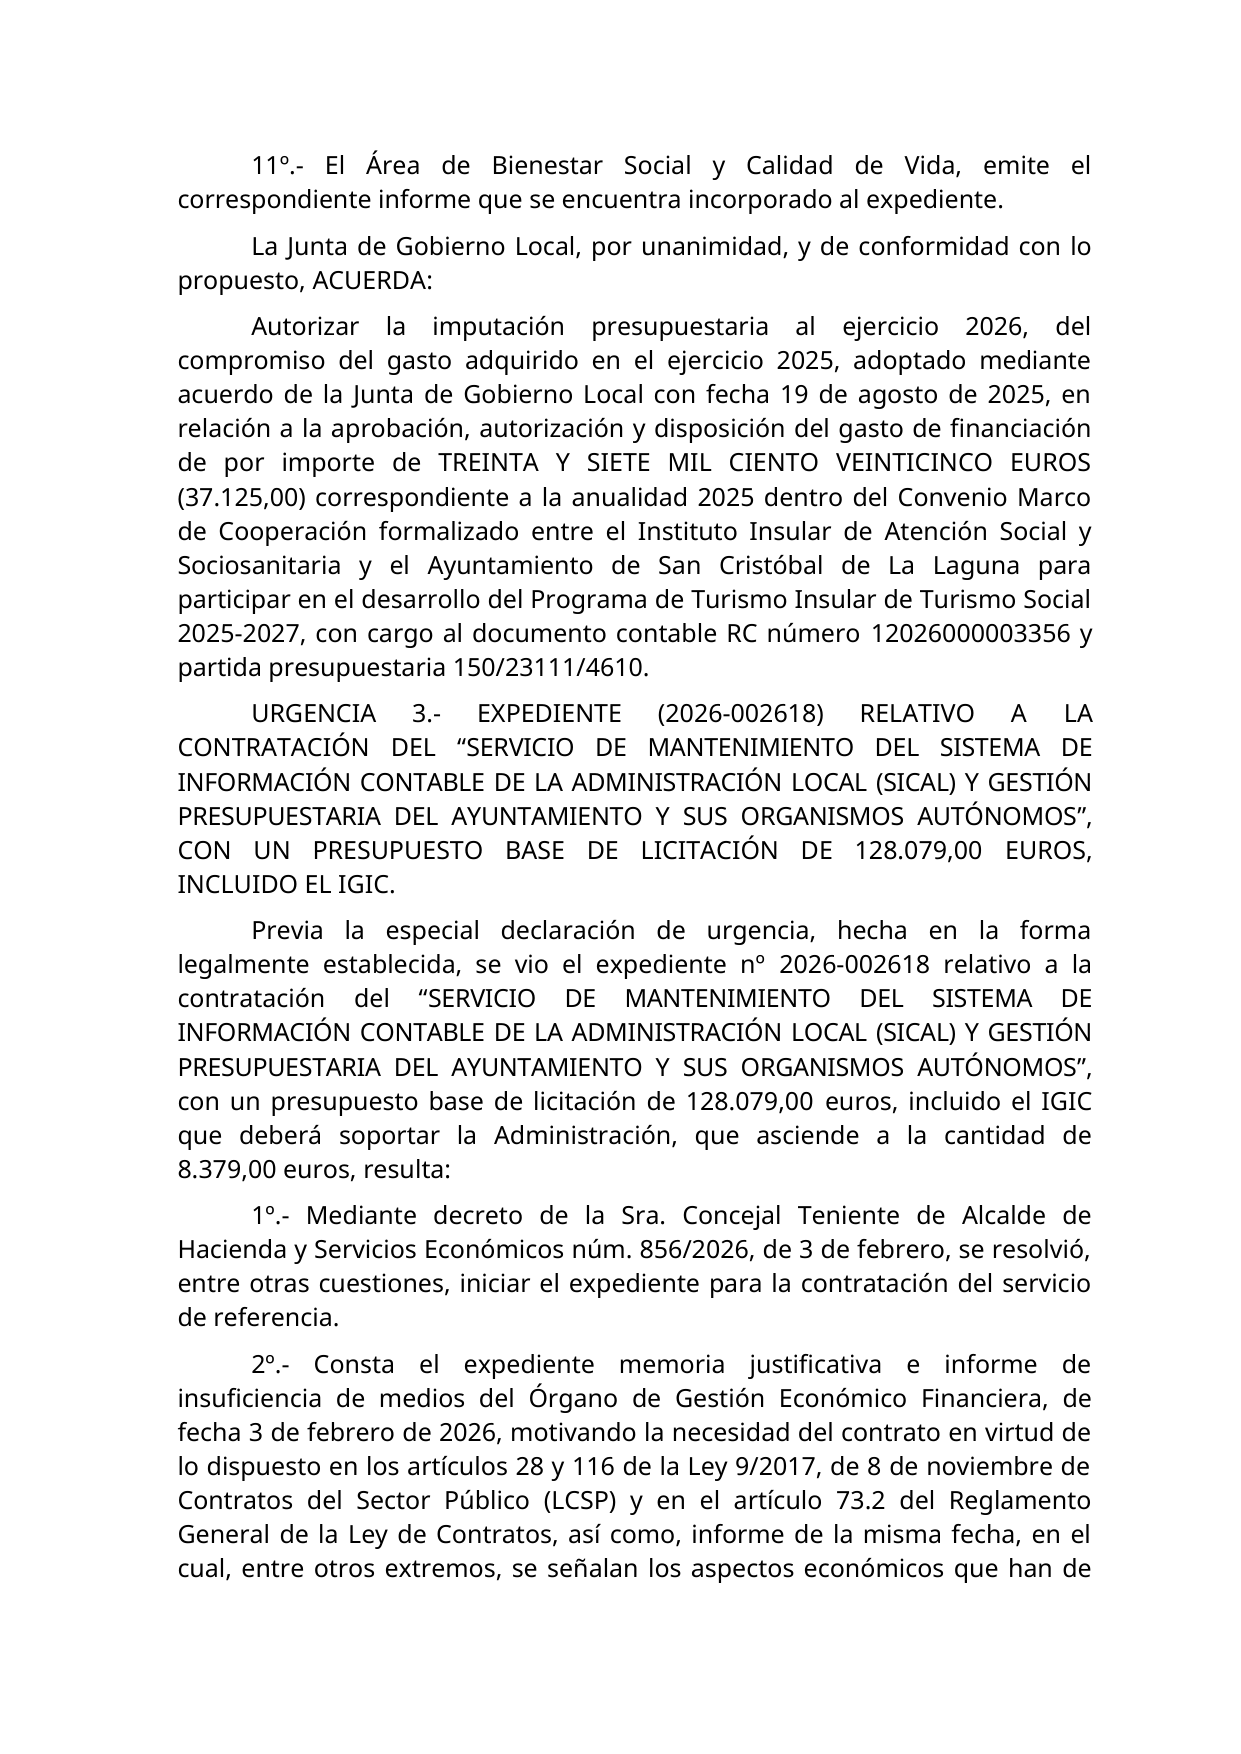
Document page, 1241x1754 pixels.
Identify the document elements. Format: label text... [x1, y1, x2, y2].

text 1º.- Mediante decreto de la Sra. Concejal Teniente de Alcalde de Hacienda y Servicios Económicos núm. 856/2026, de 3 de febrero, se resolvió, entre otras cuestiones, iniciar el expediente para la contratación del servicio de referencia. [177, 1198, 1093, 1334]
text 11º.- El Área de Bienestar Social y Calidad de Vida, emite el correspondiente informe que se encuentra incorporado al expediente. [177, 148, 1093, 216]
text Previa la especial declaración de urgencia, hecha en la forma legalmente establecida, se vio el expediente nº 2026-002618 relativo a la contratación del “SERVICIO DE MANTENIMIENTO DEL SISTEMA DE INFORMACIÓN CONTABLE DE LA ADMINISTRACIÓN LOCAL (SICAL) Y GESTIÓN PRESUPUESTARIA DEL AYUNTAMIENTO Y SUS ORGANISMOS AUTÓNOMOS”, con un presupuesto base de licitación de 128.079,00 euros, incluido el IGIC que deberá soportar la Administración, que asciende a la cantidad de 8.379,00 euros, resulta: [177, 913, 1093, 1185]
text URGENCIA 3.- EXPEDIENTE (2026-002618) RELATIVO A LA CONTRATACIÓN DEL “SERVICIO DE MANTENIMIENTO DEL SISTEMA DE INFORMACIÓN CONTABLE DE LA ADMINISTRACIÓN LOCAL (SICAL) Y GESTIÓN PRESUPUESTARIA DEL AYUNTAMIENTO Y SUS ORGANISMOS AUTÓNOMOS”, CON UN PRESUPUESTO BASE DE LICITACIÓN DE 128.079,00 EUROS, INCLUIDO EL IGIC. [177, 696, 1093, 900]
text 2º.- Consta el expediente memoria justificativa e informe de insuficiencia de medios del Órgano de Gestión Económico Financiera, de fecha 3 de febrero de 2026, motivando la necesidad del contrato en virtud de lo dispuesto en los artículos 28 y 116 de la Ley 9/2017, de 8 de noviembre de Contratos del Sector Público (LCSP) y en el artículo 73.2 del Reglamento General de la Ley de Contratos, así como, informe de la misma fecha, en el cual, entre otros extremos, se señalan los aspectos económicos que han de [177, 1347, 1093, 1585]
text La Junta de Gobierno Local, por unanimidad, y de conformidad con lo propuesto, ACUERDA: [177, 228, 1093, 296]
text Autorizar la imputación presupuestaria al ejercicio 2026, del compromiso del gasto adquirido en el ejercicio 2025, adoptado mediante acuerdo de la Junta de Gobierno Local con fecha 19 de agosto de 2025, en relación a la aprobación, autorización y disposición del gasto de financiación de por importe de TREINTA Y SIETE MIL CIENTO VEINTICINCO EUROS (37.125,00) correspondiente a la anualidad 2025 dentro del Convenio Marco de Cooperación formalizado entre el Instituto Insular de Atención Social y Sociosanitaria y el Ayuntamiento de San Cristóbal de La Laguna para participar en el desarrollo del Programa de Turismo Insular de Turismo Social 2025-2027, con cargo al documento contable RC número 12026000003356 y partida presupuestaria 150/23111/4610. [177, 309, 1093, 683]
